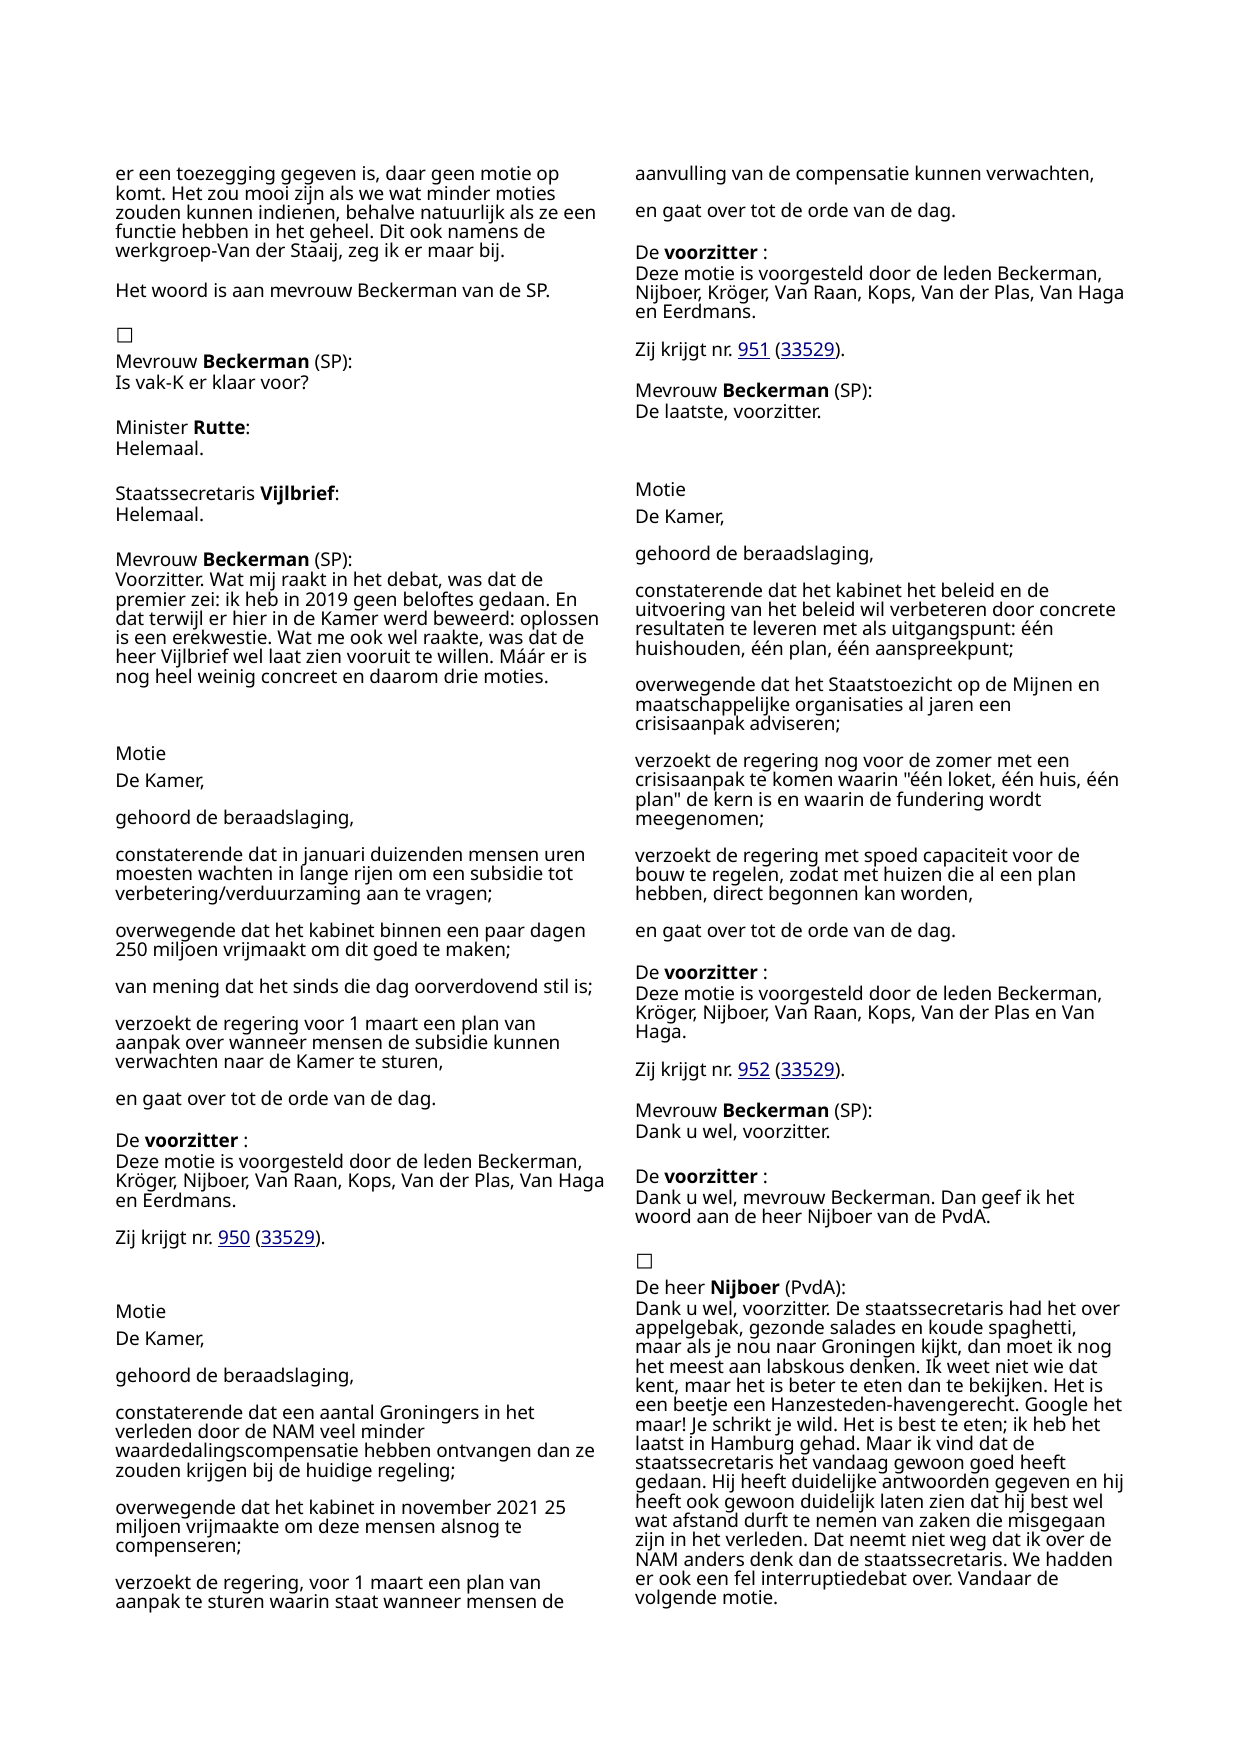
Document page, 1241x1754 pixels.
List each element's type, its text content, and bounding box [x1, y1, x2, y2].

text Dank u wel, mevrouw Beckerman. Dan geef ik het woord aan de heer Nijboer van de PvdA. [635, 1189, 1125, 1228]
text Het woord is aan mevrouw Beckerman van de SP. [115, 282, 605, 302]
text Dank u wel, voorzitter. [635, 1123, 1125, 1143]
text en gaat over tot de orde van de dag. [635, 202, 1125, 222]
text overwegende dat het kabinet binnen een paar dagen 250 miljoen vrijmaakt om dit goed te maken; [115, 922, 605, 960]
text De voorzitter : [115, 1127, 605, 1153]
text ⬜ [635, 1248, 1125, 1274]
text van mening dat het sinds die dag oorverdovend stil is; [115, 978, 605, 997]
text De heer Nijboer (PvdA): [635, 1274, 1125, 1300]
text gehoord de beraadslaging, [635, 545, 1125, 564]
text De voorzitter : [635, 1163, 1125, 1189]
text De voorzitter : [635, 959, 1125, 985]
text Minister Rutte: [115, 414, 605, 440]
text Staatssecretaris Vijlbrief: [115, 480, 605, 506]
text en gaat over tot de orde van de dag. [115, 1090, 605, 1110]
text Mevrouw Beckerman (SP): [635, 1098, 1125, 1123]
text verzoekt de regering voor 1 maart een plan van aanpak over wanneer mensen de subsidie kunnen verwachten naar de Kamer te sturen, [115, 1015, 605, 1073]
text Mevrouw Beckerman (SP): [115, 546, 605, 571]
text aanvulling van de compensatie kunnen verwachten, [635, 165, 1125, 184]
text Is vak-K er klaar voor? [115, 374, 605, 393]
text Zij krijgt nr. 952 (33529). [635, 1061, 1125, 1080]
text Voorzitter. Wat mij raakt in het debat, was dat de premier zei: ik heb in 2019 geen beloftes gedaan. En dat terwijl er hier in de Kamer werd beweerd: oplossen is een erekwestie. Wat me ook wel raakte, was dat de heer Vijlbrief wel laat zien vooruit te willen. Máár er is nog heel weinig concreet en daarom drie moties. [115, 571, 605, 687]
text Dank u wel, voorzitter. De staatssecretaris had het over appelgebak, gezonde salades en koude spaghetti, maar als je nou naar Groningen kijkt, dan moet ik nog het meest aan labskous denken. Ik weet niet wie dat kent, maar het is beter te eten dan te bekijken. Het is een beetje een Hanzesteden-havengerecht. Google het maar! Je schrikt je wild. Het is best te eten; ik heb het laatst in Hamburg gehad. Maar ik vind dat de staatssecretaris het vandaag gewoon goed heeft gedaan. Hij heeft duidelijke antwoorden gegeven en hij heeft ook gewoon duidelijk laten zien dat hij best wel wat afstand durft te nemen van zaken die misgegaan zijn in het verleden. Dat neemt niet weg dat ik over de NAM anders denk dan de staatssecretaris. We hadden er ook een fel interruptiedebat over. Vandaar de volgende motie. [635, 1300, 1125, 1608]
text gehoord de beraadslaging, [115, 1367, 605, 1386]
text verzoekt de regering nog voor de zomer met een crisisaanpak te komen waarin "één loket, één huis, één plan" de kern is en waarin de fundering wordt meegenomen; [635, 752, 1125, 829]
text Helemaal. [115, 440, 605, 459]
text Zij krijgt nr. 951 (33529). [635, 341, 1125, 360]
text De Kamer, [115, 1330, 605, 1349]
text De Kamer, [115, 772, 605, 791]
text ⬜ [115, 322, 605, 348]
text overwegende dat het kabinet in november 2021 25 miljoen vrijmaakte om deze mensen alsnog te compenseren; [115, 1499, 605, 1557]
text Mevrouw Beckerman (SP): [115, 348, 605, 374]
text verzoekt de regering, voor 1 maart een plan van aanpak te sturen waarin staat wanneer mensen de [115, 1574, 605, 1613]
text Deze motie is voorgesteld door de leden Beckerman, Kröger, Nijboer, Van Raan, Kops, Van der Plas en Van Haga. [635, 985, 1125, 1043]
text gehoord de beraadslaging, [115, 809, 605, 828]
text De Kamer, [635, 508, 1125, 527]
text constaterende dat het kabinet het beleid en de uitvoering van het beleid wil verbeteren door concrete resultaten te leveren met als uitgangspunt: één huishouden, één plan, één aanspreekpunt; [635, 582, 1125, 659]
text constaterende dat in januari duizenden mensen uren moesten wachten in lange rijen om een subsidie tot verbetering/verduurzaming aan te vragen; [115, 846, 605, 904]
text De voorzitter : [635, 239, 1125, 265]
text en gaat over tot de orde van de dag. [635, 922, 1125, 942]
text Mevrouw Beckerman (SP): [635, 378, 1125, 403]
text De laatste, voorzitter. [635, 403, 1125, 423]
text er een toezegging gegeven is, daar geen motie op komt. Het zou mooi zijn als we wat minder moties zouden kunnen indienen, behalve natuurlijk als ze een functie hebben in het geheel. Dit ook namens de werkgroep-Van der Staaij, zeg ik er maar bij. [115, 165, 605, 262]
text Motie [115, 741, 605, 766]
text Zij krijgt nr. 950 (33529). [115, 1229, 605, 1248]
text Motie [635, 476, 1125, 502]
text Motie [115, 1298, 605, 1324]
text overwegende dat het Staatstoezicht op de Mijnen en maatschappelijke organisaties al jaren een crisisaanpak adviseren; [635, 676, 1125, 734]
text constaterende dat een aantal Groningers in het verleden door de NAM veel minder waardedalingscompensatie hebben ontvangen dan ze zouden krijgen bij de huidige regeling; [115, 1404, 605, 1481]
text Deze motie is voorgesteld door de leden Beckerman, Kröger, Nijboer, Van Raan, Kops, Van der Plas, Van Haga en Eerdmans. [115, 1153, 605, 1211]
text verzoekt de regering met spoed capaciteit voor de bouw te regelen, zodat met huizen die al een plan hebben, direct begonnen kan worden, [635, 847, 1125, 904]
text Helemaal. [115, 506, 605, 525]
text Deze motie is voorgesteld door de leden Beckerman, Nijboer, Kröger, Van Raan, Kops, Van der Plas, Van Haga en Eerdmans. [635, 265, 1125, 323]
